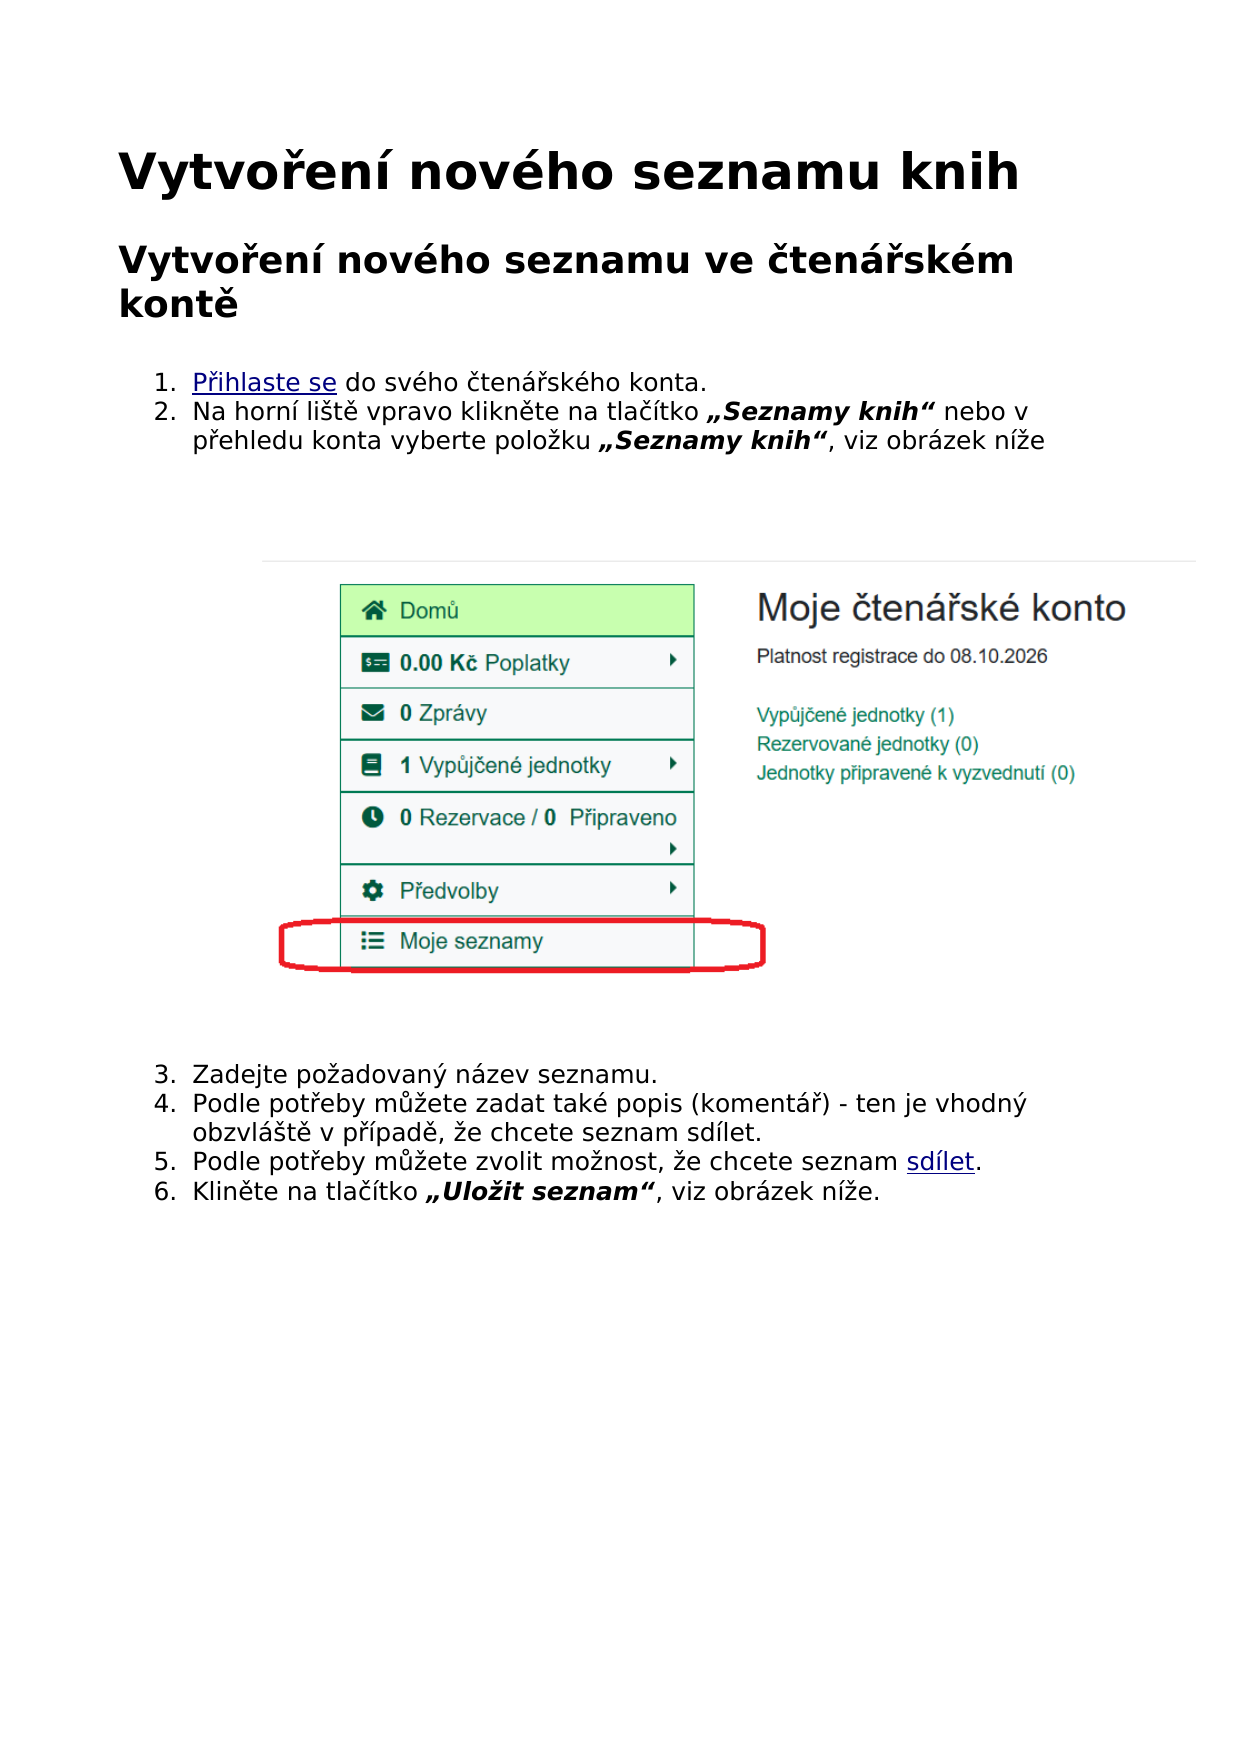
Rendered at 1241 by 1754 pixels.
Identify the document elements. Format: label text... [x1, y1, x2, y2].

subtitle Vytvoření nového seznamu knih [118, 143, 1122, 201]
list Zadejte požadovaný název seznamu. [177, 1060, 1122, 1089]
list Na horní liště vpravo klikněte na tlačítko „Seznamy knih“ nebo v přehledu konta vyberte položku „Seznamy knih“, viz obrázek níže [177, 397, 1122, 1060]
list Přihlaste se do svého čtenářského konta. [177, 368, 1122, 397]
list Kliněte na tlačítko „Uložit seznam“, viz obrázek níže. [177, 1177, 1122, 1264]
list Podle potřeby můžete zvolit možnost, že chcete seznam sdílet. [177, 1147, 1122, 1177]
subtitle Vytvoření nového seznamu ve čtenářském kontě [118, 239, 1122, 326]
list Podle potřeby můžete zadat také popis (komentář) - ten je vhodný obzvláště v případě, že chcete seznam sdílet. [177, 1089, 1122, 1147]
picture [192, 484, 1196, 1060]
